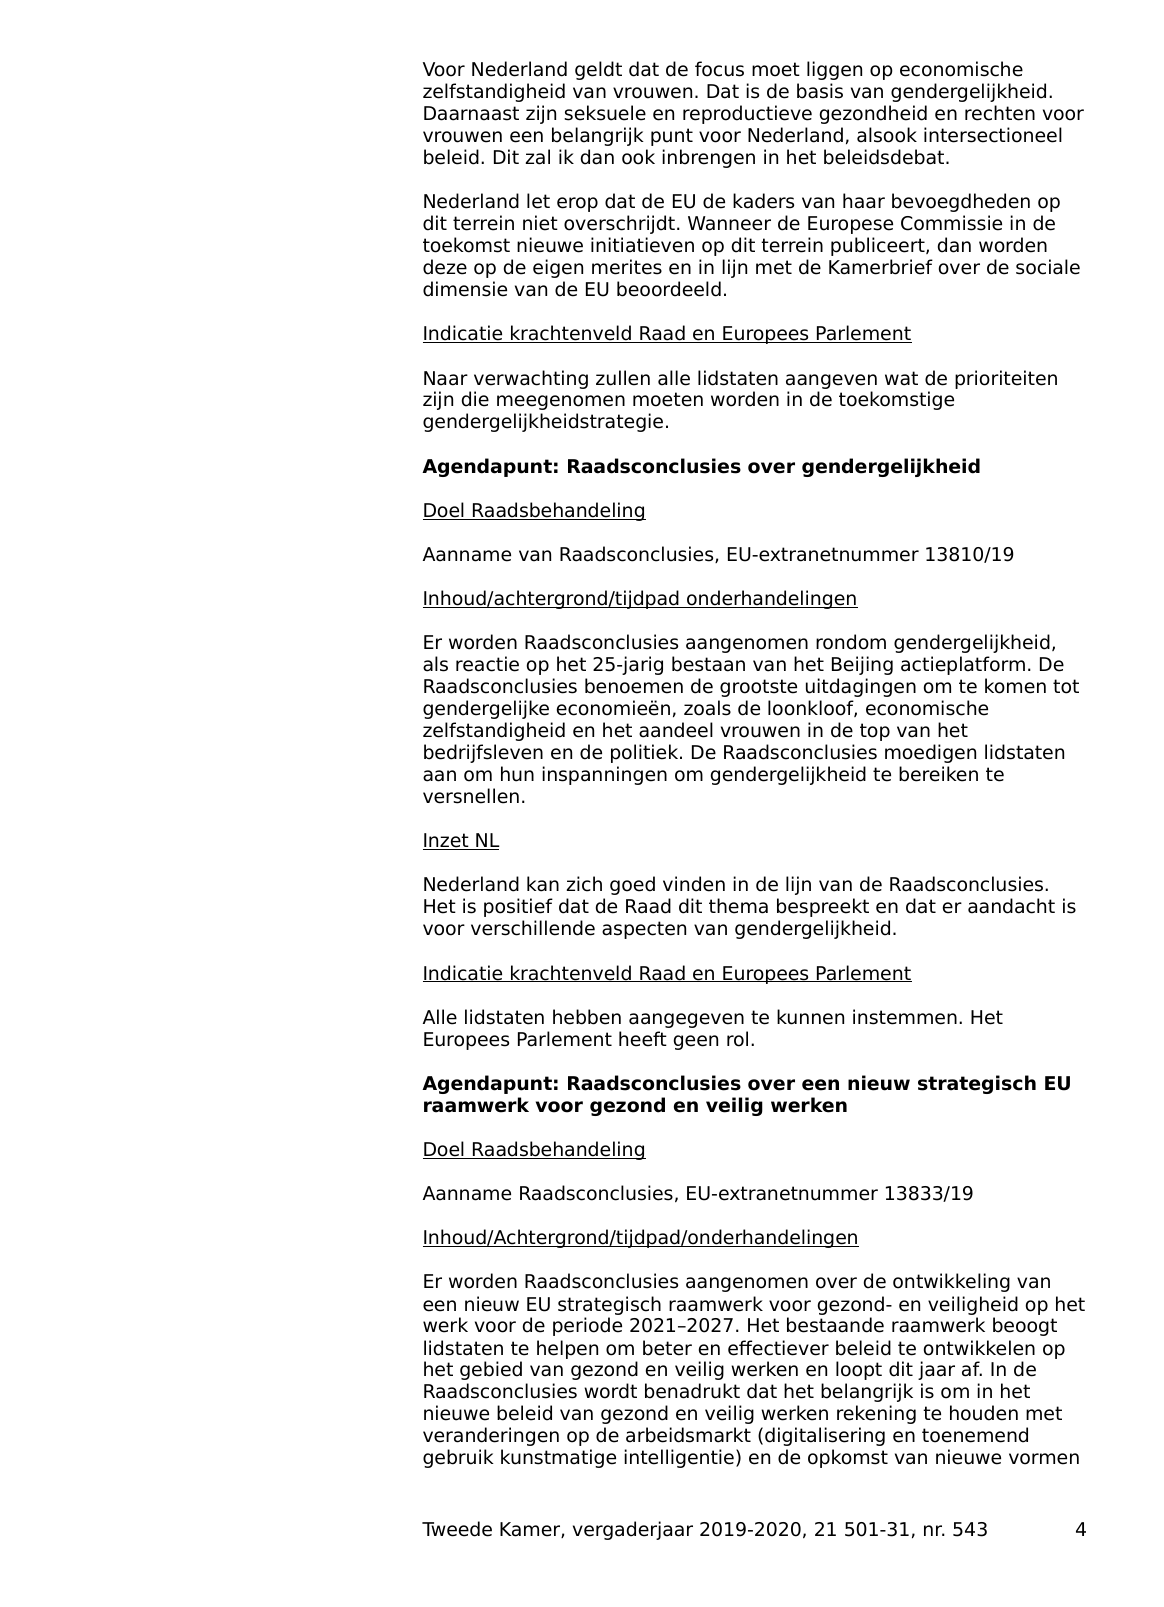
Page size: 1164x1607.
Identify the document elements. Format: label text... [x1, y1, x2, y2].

subtitle Indicatie krachtenveld Raad en Europees Parlement [422, 962, 1087, 984]
text Naar verwachting zullen alle lidstaten aangeven wat de prioriteiten zijn die meegenomen moeten worden in de toekomstige gendergelijkheidstrategie. [422, 367, 1087, 433]
text Nederland kan zich goed vinden in de lijn van de Raadsconclusies. Het is positief dat de Raad dit thema bespreekt en dat er aandacht is voor verschillende aspecten van gendergelijkheid. [422, 874, 1087, 940]
text Er worden Raadsconclusies aangenomen rondom gendergelijkheid, als reactie op het 25-jarig bestaan van het Beijing actieplatform. De Raadsconclusies benoemen de grootste uitdagingen om te komen tot gendergelijke economieën, zoals de loonkloof, economische zelfstandigheid en het aandeel vrouwen in de top van het bedrijfsleven en de politiek. De Raadsconclusies moedigen lidstaten aan om hun inspanningen om gendergelijkheid te bereiken te versnellen. [422, 632, 1087, 808]
text Aanname van Raadsconclusies, EU-extranetnummer 13810/19 [422, 544, 1087, 566]
subtitle Doel Raadsbehandeling [422, 500, 1087, 522]
text Nederland let erop dat de EU de kaders van haar bevoegdheden op dit terrein niet overschrijdt. Wanneer de Europese Commissie in de toekomst nieuwe initiatieven op dit terrein publiceert, dan worden deze op de eigen merites en in lijn met de Kamerbrief over de sociale dimensie van de EU beoordeeld. [422, 191, 1087, 301]
subtitle Agendapunt: Raadsconclusies over een nieuw strategisch EU raamwerk voor gezond en veilig werken [422, 1073, 1087, 1117]
subtitle Inhoud/Achtergrond/tijdpad/onderhandelingen [422, 1227, 1087, 1249]
subtitle Inzet NL [422, 830, 1087, 852]
subtitle Doel Raadsbehandeling [422, 1139, 1087, 1161]
text Aanname Raadsconclusies, EU-extranetnummer 13833/19 [422, 1183, 1087, 1205]
subtitle Inhoud/achtergrond/tijdpad onderhandelingen [422, 588, 1087, 610]
text Er worden Raadsconclusies aangenomen over de ontwikkeling van een nieuw EU strategisch raamwerk voor gezond- en veiligheid op het werk voor de periode 2021–2027. Het bestaande raamwerk beoogt lidstaten te helpen om beter en effectiever beleid te ontwikkelen op het gebied van gezond en veilig werken en loopt dit jaar af. In de Raadsconclusies wordt benadrukt dat het belangrijk is om in het nieuwe beleid van gezond en veilig werken rekening te houden met veranderingen op de arbeidsmarkt (digitalisering en toenemend gebruik kunstmatige intelligentie) en de opkomst van nieuwe vormen [422, 1271, 1087, 1469]
subtitle Agendapunt: Raadsconclusies over gendergelijkheid [422, 456, 1087, 477]
text Voor Nederland geldt dat de focus moet liggen op economische zelfstandigheid van vrouwen. Dat is de basis van gendergelijkheid. Daarnaast zijn seksuele en reproductieve gezondheid en rechten voor vrouwen een belangrijk punt voor Nederland, alsook intersectioneel beleid. Dit zal ik dan ook inbrengen in het beleidsdebat. [422, 59, 1087, 169]
text Alle lidstaten hebben aangegeven te kunnen instemmen. Het Europees Parlement heeft geen rol. [422, 1007, 1087, 1051]
subtitle Indicatie krachtenveld Raad en Europees Parlement [422, 323, 1087, 345]
